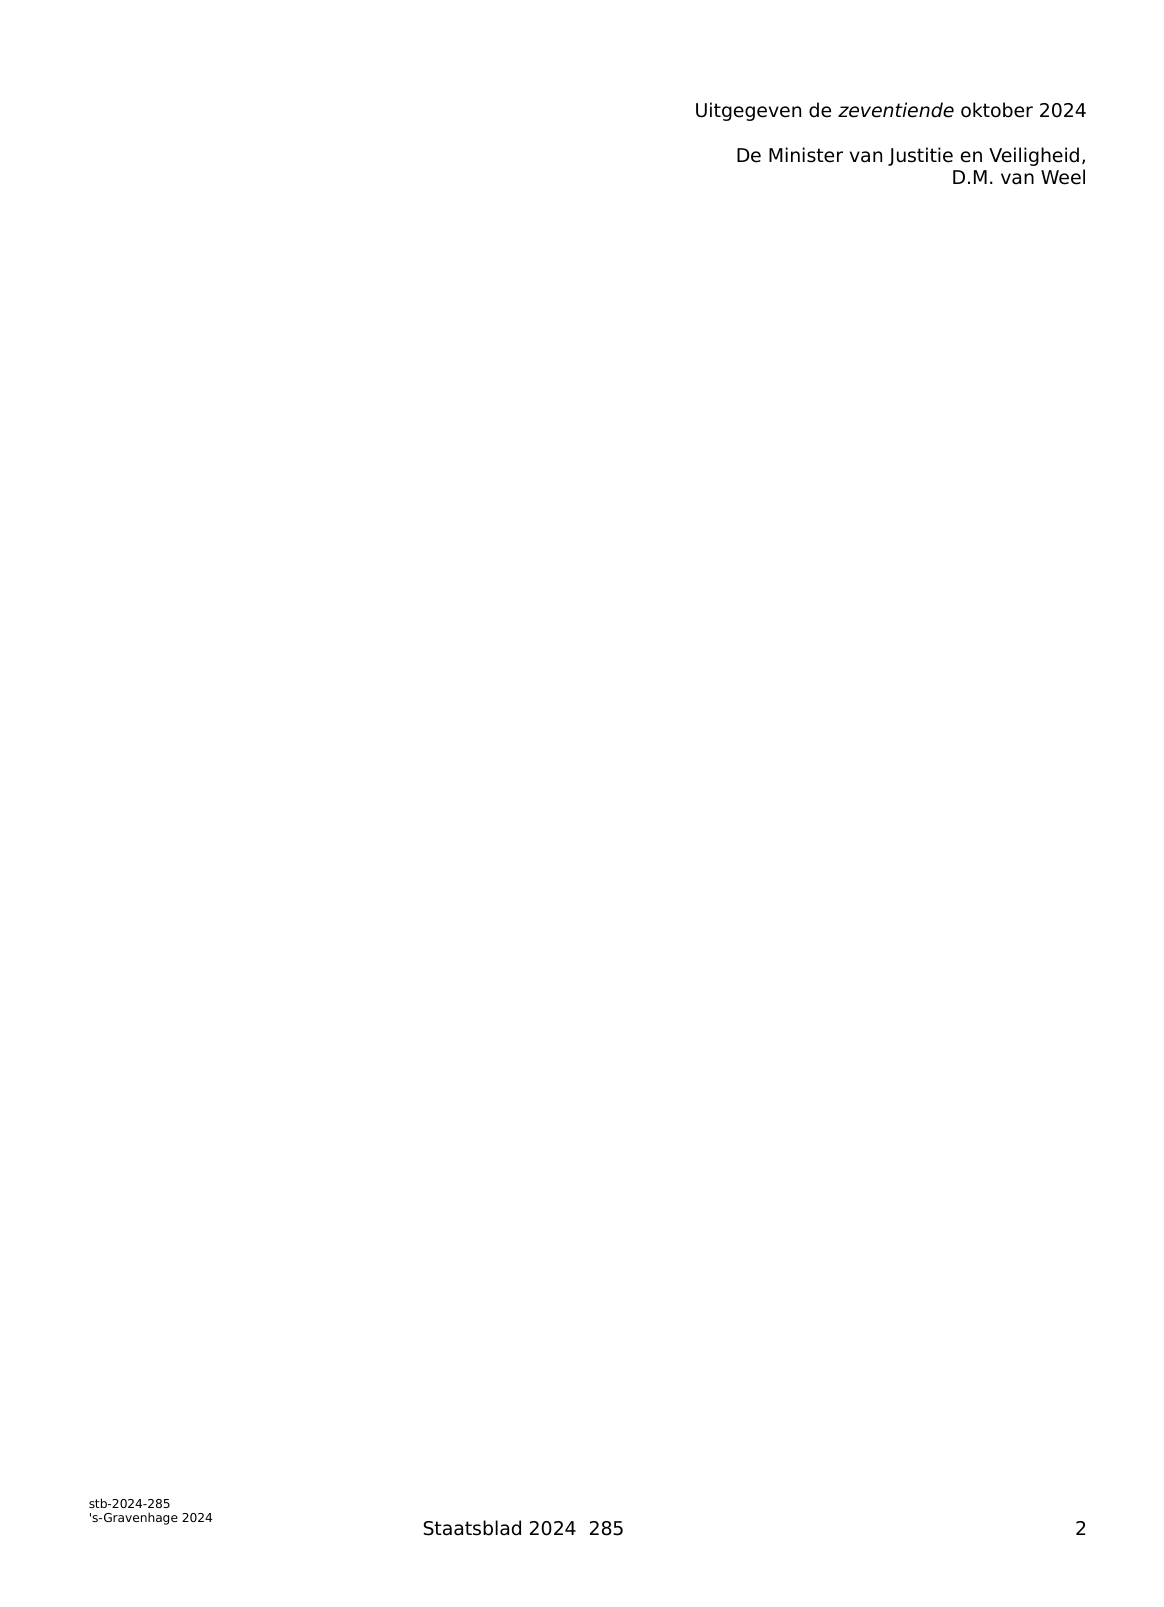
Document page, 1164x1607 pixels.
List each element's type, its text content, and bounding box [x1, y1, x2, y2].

text stb-2024-285 [88, 1497, 323, 1511]
text 's-Gravenhage 2024 [88, 1511, 323, 1525]
text Uitgegeven de zeventiende oktober 2024 [422, 100, 1087, 122]
text De Minister van Justitie en Veiligheid, D.M. van Weel [422, 144, 1087, 188]
